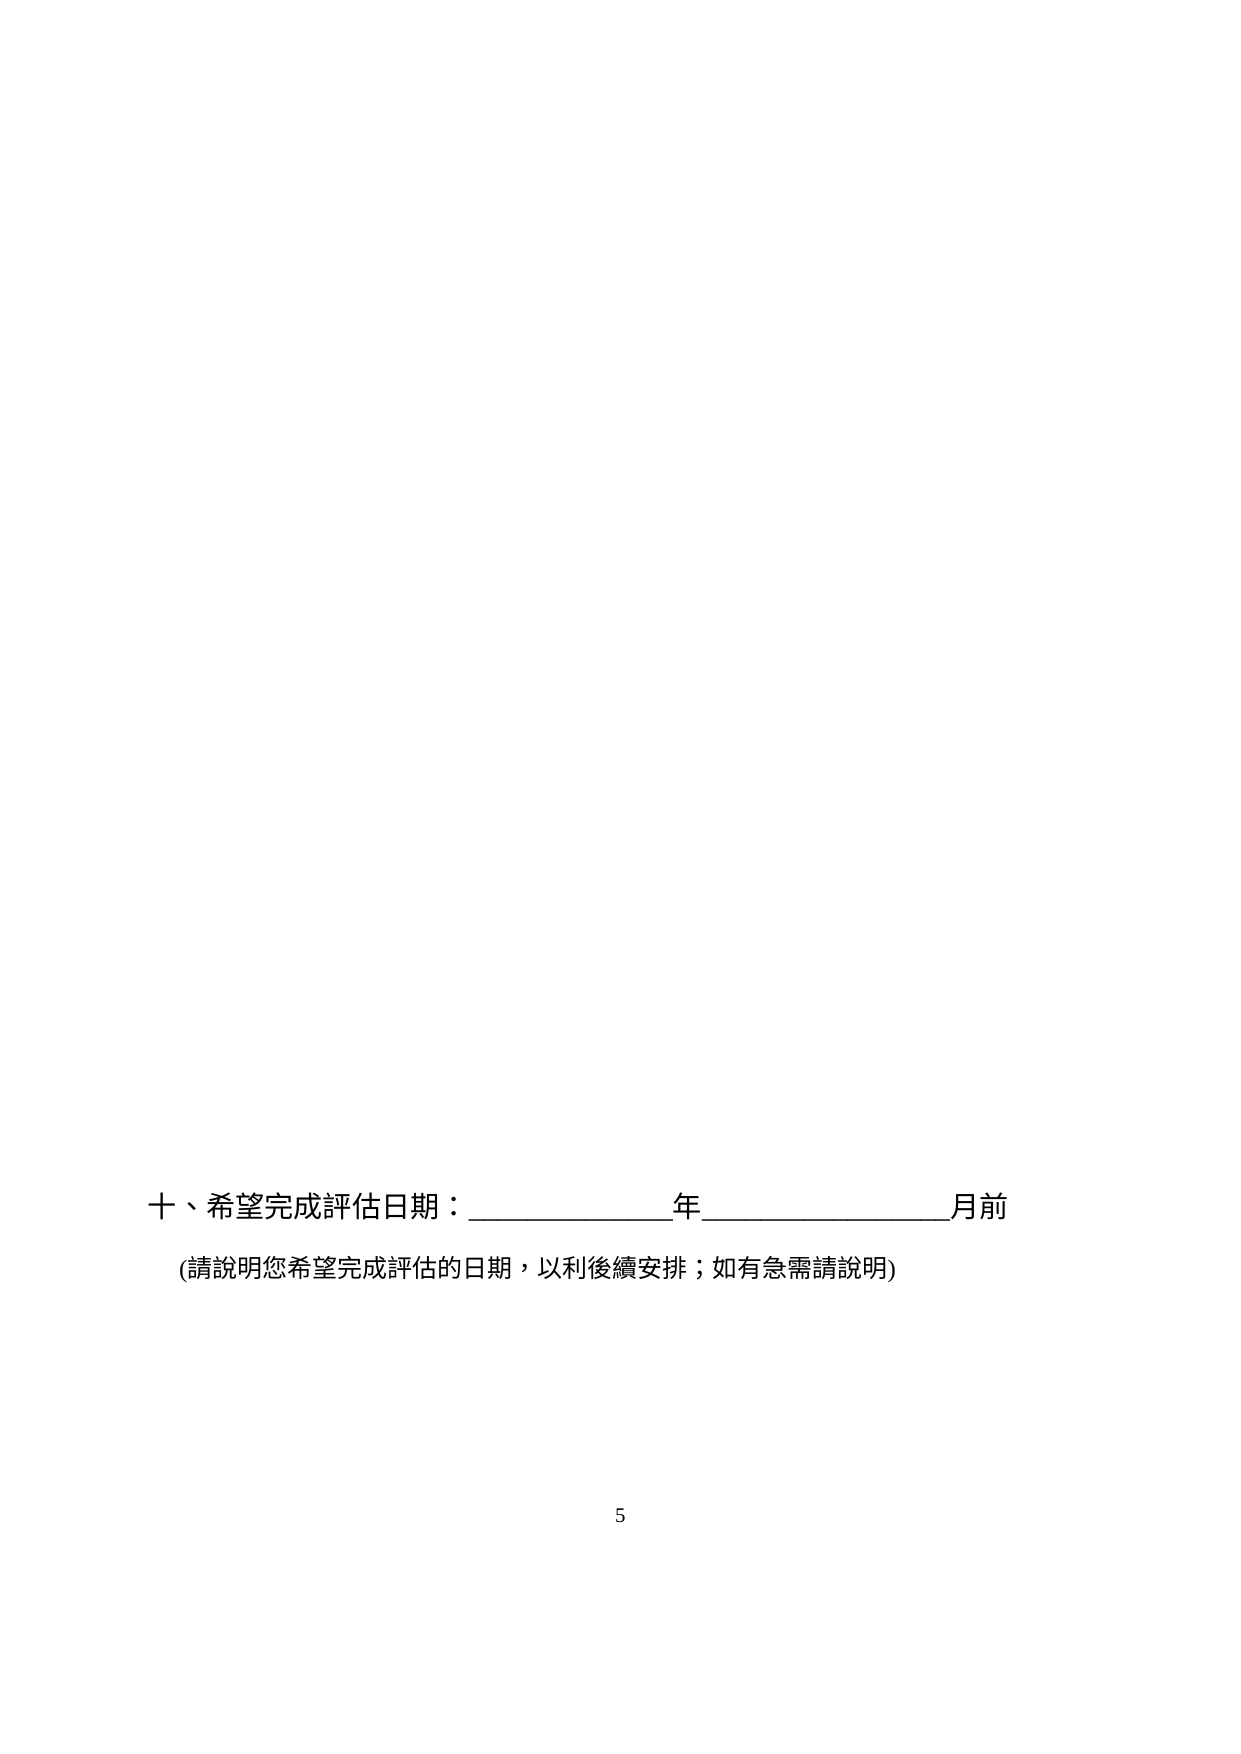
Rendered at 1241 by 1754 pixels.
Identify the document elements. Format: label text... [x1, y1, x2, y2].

text (請說明您希望完成評估的日期，以利後續安排；如有急需請說明) [148, 1225, 1092, 1288]
text 十、希望完成評估日期：______________年_________________月前 [148, 1163, 1092, 1225]
